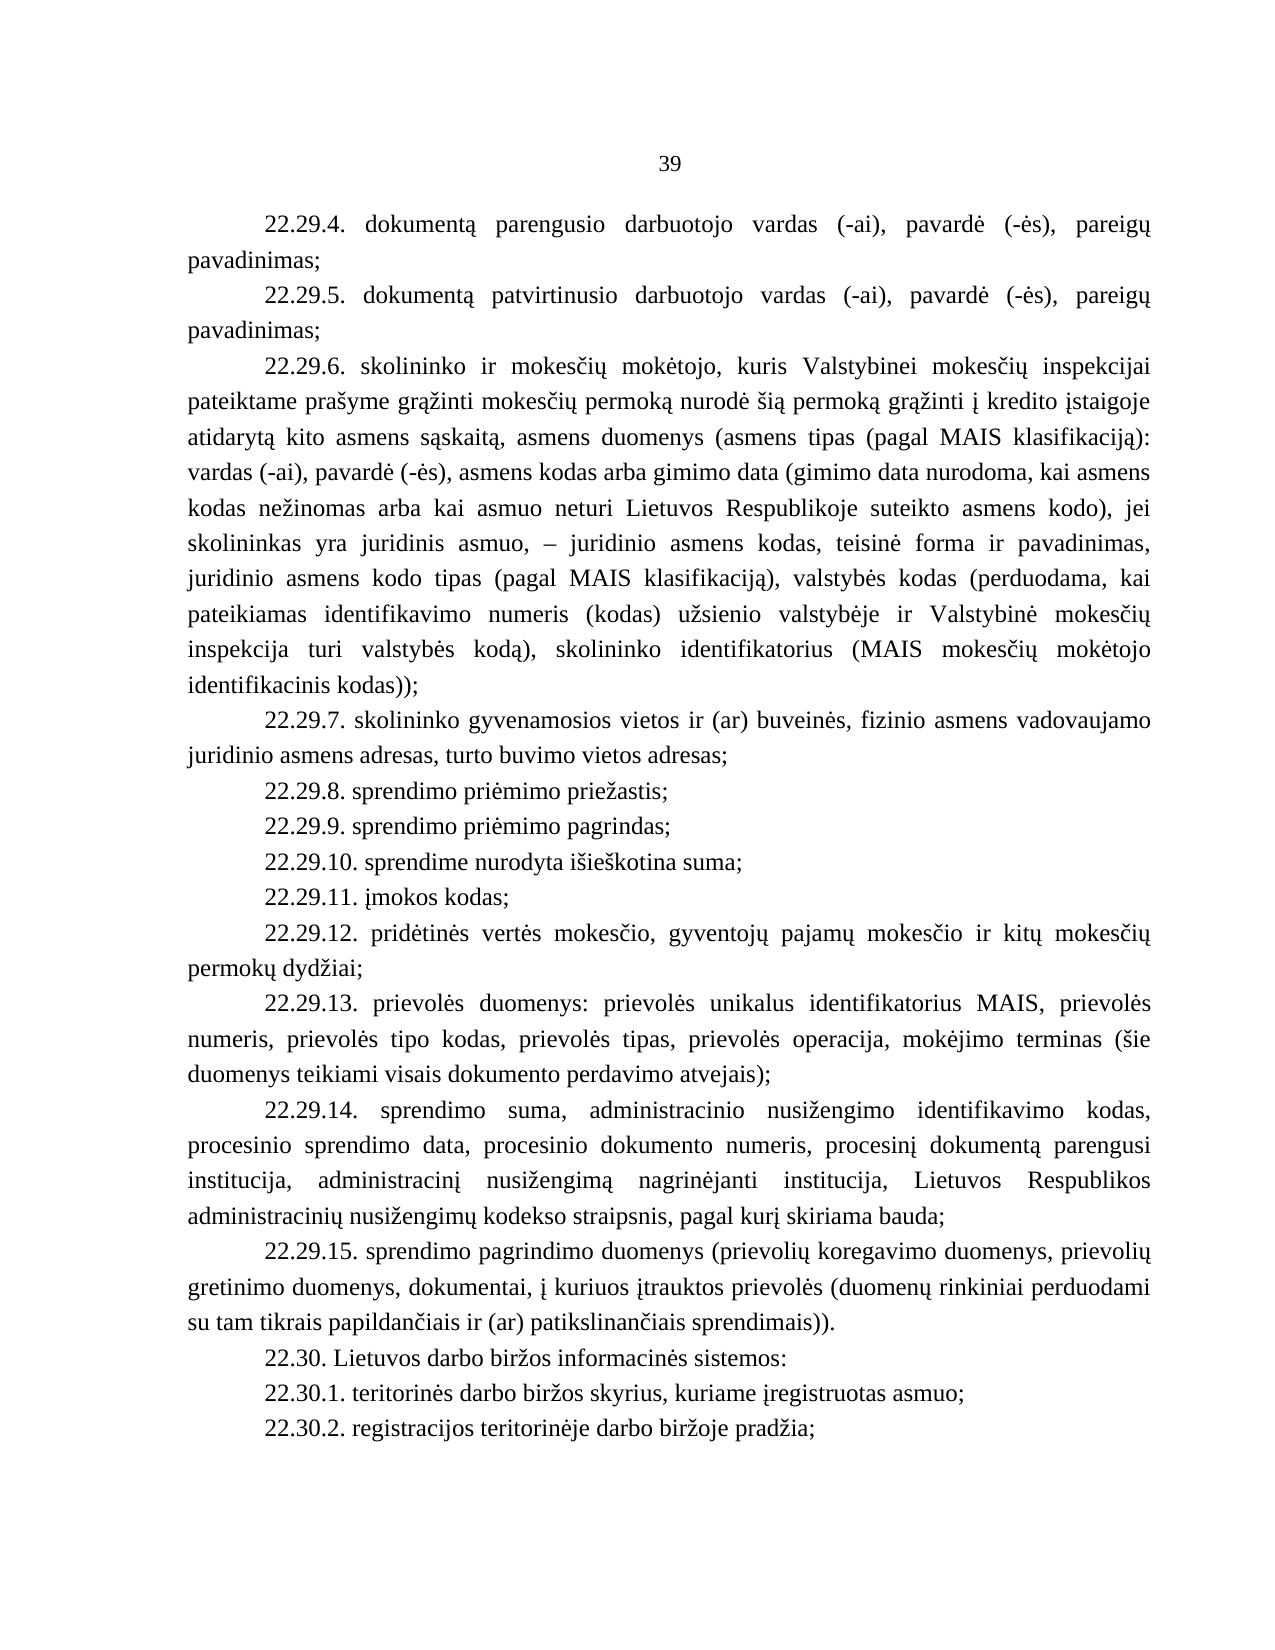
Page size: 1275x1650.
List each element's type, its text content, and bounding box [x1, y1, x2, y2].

text 22.29.12. pridėtinės vertės mokesčio, gyventojų pajamų mokesčio ir kitų mokesčių permokų dydžiai; [187, 911, 1152, 982]
text 22.29.9. sprendimo priėmimo pagrindas; [187, 805, 1152, 840]
text 22.29.15. sprendimo pagrindimo duomenys (prievolių koregavimo duomenys, prievolių gretinimo duomenys, dokumentai, į kuriuos įtrauktos prievolės (duomenų rinkiniai perduodami su tam tikrais papildančiais ir (ar) patikslinančiais sprendimais)). [187, 1230, 1152, 1336]
text 22.30. Lietuvos darbo biržos informacinės sistemos: [187, 1336, 1152, 1371]
text 22.29.5. dokumentą patvirtinusio darbuotojo vardas (-ai), pavardė (-ės), pareigų pavadinimas; [187, 273, 1152, 344]
text 22.29.10. sprendime nurodyta išieškotina suma; [187, 840, 1152, 876]
text 22.29.6. skolininko ir mokesčių mokėtojo, kuris Valstybinei mokesčių inspekcijai pateiktame prašyme grąžinti mokesčių permoką nurodė šią permoką grąžinti į kredito įstaigoje atidarytą kito asmens sąskaitą, asmens duomenys (asmens tipas (pagal MAIS klasifikaciją): vardas (-ai), pavardė (-ės), asmens kodas arba gimimo data (gimimo data nurodoma, kai asmens kodas nežinomas arba kai asmuo neturi Lietuvos Respublikoje suteikto asmens kodo), jei skolininkas yra juridinis asmuo, – juridinio asmens kodas, teisinė forma ir pavadinimas, juridinio asmens kodo tipas (pagal MAIS klasifikaciją), valstybės kodas (perduodama, kai pateikiamas identifikavimo numeris (kodas) užsienio valstybėje ir Valstybinė mokesčių inspekcija turi valstybės kodą), skolininko identifikatorius (MAIS mokesčių mokėtojo identifikacinis kodas)); [187, 344, 1152, 698]
text 22.30.2. registracijos teritorinėje darbo biržoje pradžia; [187, 1407, 1152, 1442]
text 22.29.14. sprendimo suma, administracinio nusižengimo identifikavimo kodas, procesinio sprendimo data, procesinio dokumento numeris, procesinį dokumentą parengusi institucija, administracinį nusižengimą nagrinėjanti institucija, Lietuvos Respublikos administracinių nusižengimų kodekso straipsnis, pagal kurį skiriama bauda; [187, 1088, 1152, 1230]
text 22.29.8. sprendimo priėmimo priežastis; [187, 769, 1152, 805]
text 22.29.4. dokumentą parengusio darbuotojo vardas (-ai), pavardė (-ės), pareigų pavadinimas; [187, 203, 1152, 273]
text 22.30.1. teritorinės darbo biržos skyrius, kuriame įregistruotas asmuo; [187, 1371, 1152, 1407]
text 22.29.7. skolininko gyvenamosios vietos ir (ar) buveinės, fizinio asmens vadovaujamo juridinio asmens adresas, turto buvimo vietos adresas; [187, 698, 1152, 769]
text 22.29.11. įmokos kodas; [187, 876, 1152, 911]
text 22.29.13. prievolės duomenys: prievolės unikalus identifikatorius MAIS, prievolės numeris, prievolės tipo kodas, prievolės tipas, prievolės operacija, mokėjimo terminas (šie duomenys teikiami visais dokumento perdavimo atvejais); [187, 982, 1152, 1088]
